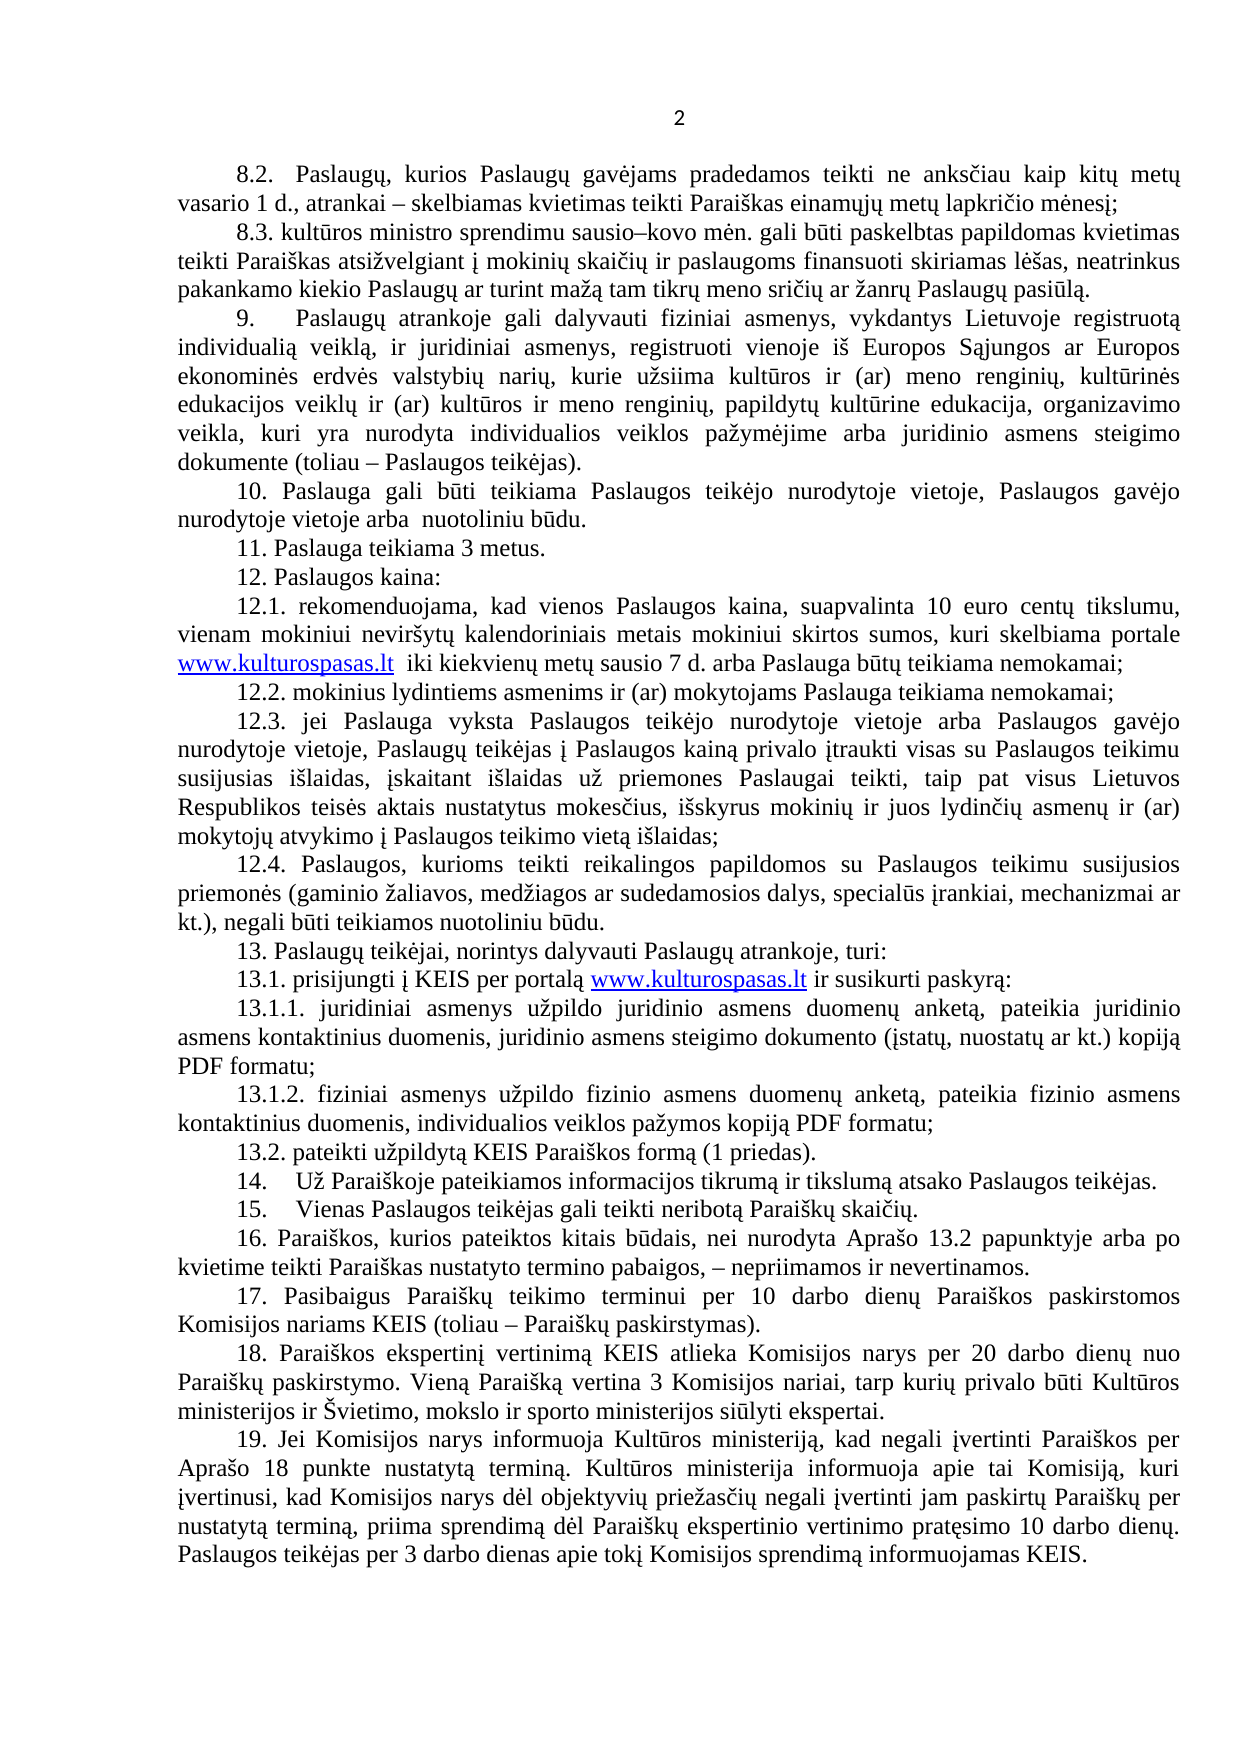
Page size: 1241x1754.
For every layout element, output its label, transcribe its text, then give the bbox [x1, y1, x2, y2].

text 10. Paslauga gali būti teikiama Paslaugos teikėjo nurodytoje vietoje, Paslaugos gavėjo nurodytoje vietoje arba nuotoliniu būdu. [177, 476, 1181, 533]
text 13.1.2. fiziniai asmenys užpildo fizinio asmens duomenų anketą, pateikia fizinio asmens kontaktinius duomenis, individualios veiklos pažymos kopiją PDF formatu; [177, 1079, 1181, 1137]
text 12.1. rekomenduojama, kad vienos Paslaugos kaina, suapvalinta 10 euro centų tikslumu, vienam mokiniui neviršytų kalendoriniais metais mokiniui skirtos sumos, kuri skelbiama portale www.kulturospasas.lt iki kiekvienų metų sausio 7 d. arba Paslauga būtų teikiama nemokamai; [177, 591, 1181, 677]
text 13.1. prisijungti į KEIS per portalą www.kulturospasas.lt ir susikurti paskyrą: [177, 964, 1181, 993]
text 14. Už Paraiškoje pateikiamos informacijos tikrumą ir tikslumą atsako Paslaugos teikėjas. [177, 1166, 1181, 1194]
text 13.2. pateikti užpildytą KEIS Paraiškos formą (1 priedas). [177, 1137, 1181, 1166]
text 12.2. mokinius lydintiems asmenims ir (ar) mokytojams Paslauga teikiama nemokamai; [177, 677, 1181, 706]
text 17. Pasibaigus Paraiškų teikimo terminui per 10 darbo dienų Paraiškos paskirstomos Komisijos nariams KEIS (toliau – Paraiškų paskirstymas). [177, 1281, 1181, 1338]
text 9. Paslaugų atrankoje gali dalyvauti fiziniai asmenys, vykdantys Lietuvoje registruotą individualią veiklą, ir juridiniai asmenys, registruoti vienoje iš Europos Sąjungos ar Europos ekonominės erdvės valstybių narių, kurie užsiima kultūros ir (ar) meno renginių, kultūrinės edukacijos veiklų ir (ar) kultūros ir meno renginių, papildytų kultūrine edukacija, organizavimo veikla, kuri yra nurodyta individualios veiklos pažymėjime arba juridinio asmens steigimo dokumente (toliau – Paslaugos teikėjas). [177, 303, 1181, 476]
text 8.2. Paslaugų, kurios Paslaugų gavėjams pradedamos teikti ne anksčiau kaip kitų metų vasario 1 d., atrankai – skelbiamas kvietimas teikti Paraiškas einamųjų metų lapkričio mėnesį; [177, 159, 1181, 217]
text 13. Paslaugų teikėjai, norintys dalyvauti Paslaugų atrankoje, turi: [177, 936, 1181, 964]
text 18. Paraiškos ekspertinį vertinimą KEIS atlieka Komisijos narys per 20 darbo dienų nuo Paraiškų paskirstymo. Vieną Paraišką vertina 3 Komisijos nariai, tarp kurių privalo būti Kultūros ministerijos ir Švietimo, mokslo ir sporto ministerijos siūlyti ekspertai. [177, 1338, 1181, 1424]
text 16. Paraiškos, kurios pateiktos kitais būdais, nei nurodyta Aprašo 13.2 papunktyje arba po kvietime teikti Paraiškas nustatyto termino pabaigos, – nepriimamos ir nevertinamos. [177, 1223, 1181, 1281]
text 12.4. Paslaugos, kurioms teikti reikalingos papildomos su Paslaugos teikimu susijusios priemonės (gaminio žaliavos, medžiagos ar sudedamosios dalys, specialūs įrankiai, mechanizmai ar kt.), negali būti teikiamos nuotoliniu būdu. [177, 849, 1181, 936]
text 19. Jei Komisijos narys informuoja Kultūros ministeriją, kad negali įvertinti Paraiškos per Aprašo 18 punkte nustatytą terminą. Kultūros ministerija informuoja apie tai Komisiją, kuri įvertinusi, kad Komisijos narys dėl objektyvių priežasčių negali įvertinti jam paskirtų Paraiškų per nustatytą terminą, priima sprendimą dėl Paraiškų ekspertinio vertinimo pratęsimo 10 darbo dienų. Paslaugos teikėjas per 3 darbo dienas apie tokį Komisijos sprendimą informuojamas KEIS. [177, 1424, 1181, 1568]
text 12. Paslaugos kaina: [177, 562, 1181, 591]
text 12.3. jei Paslauga vyksta Paslaugos teikėjo nurodytoje vietoje arba Paslaugos gavėjo nurodytoje vietoje, Paslaugų teikėjas į Paslaugos kainą privalo įtraukti visas su Paslaugos teikimu susijusias išlaidas, įskaitant išlaidas už priemones Paslaugai teikti, taip pat visus Lietuvos Respublikos teisės aktais nustatytus mokesčius, išskyrus mokinių ir juos lydinčių asmenų ir (ar) mokytojų atvykimo į Paslaugos teikimo vietą išlaidas; [177, 706, 1181, 849]
text 11. Paslauga teikiama 3 metus. [177, 533, 1181, 562]
text 15. Vienas Paslaugos teikėjas gali teikti neribotą Paraiškų skaičių. [177, 1194, 1181, 1223]
text 13.1.1. juridiniai asmenys užpildo juridinio asmens duomenų anketą, pateikia juridinio asmens kontaktinius duomenis, juridinio asmens steigimo dokumento (įstatų, nuostatų ar kt.) kopiją PDF formatu; [177, 993, 1181, 1079]
text 8.3. kultūros ministro sprendimu sausio–kovo mėn. gali būti paskelbtas papildomas kvietimas teikti Paraiškas atsižvelgiant į mokinių skaičių ir paslaugoms finansuoti skiriamas lėšas, neatrinkus pakankamo kiekio Paslaugų ar turint mažą tam tikrų meno sričių ar žanrų Paslaugų pasiūlą. [177, 217, 1181, 303]
